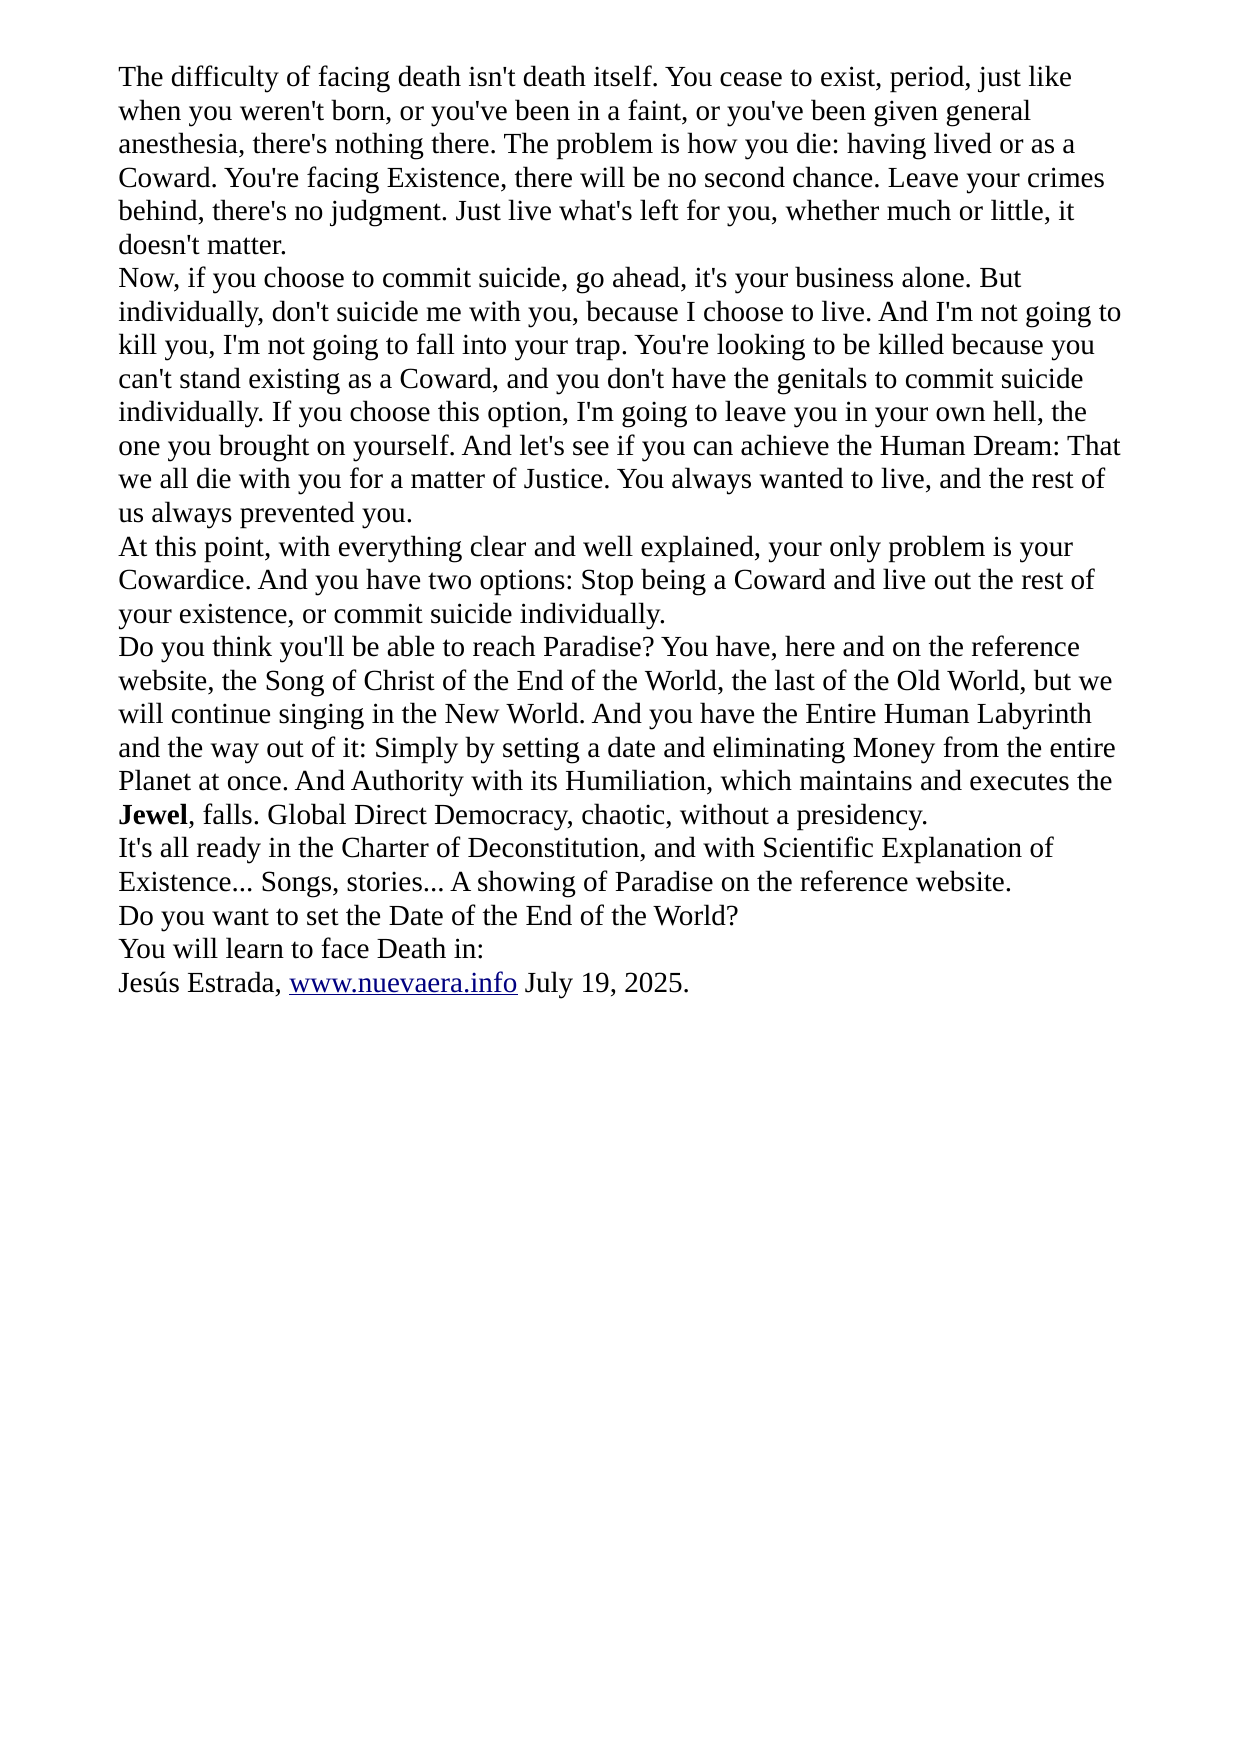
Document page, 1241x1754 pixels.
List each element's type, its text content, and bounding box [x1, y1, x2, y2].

text You will learn to face Death in: [118, 931, 1122, 965]
text Now, if you choose to commit suicide, go ahead, it's your business alone. But individually, don't suicide me with you, because I choose to live. And I'm not going to kill you, I'm not going to fall into your trap. You're looking to be killed because you can't stand existing as a Coward, and you don't have the genitals to commit suicide individually. If you choose this option, I'm going to leave you in your own hell, the one you brought on yourself. And let's see if you can achieve the Human Dream: That we all die with you for a matter of Justice. You always wanted to live, and the rest of us always prevented you. [118, 260, 1122, 529]
text Do you think you'll be able to reach Paradise? You have, here and on the reference website, the Song of Christ of the End of the World, the last of the Old World, but we will continue singing in the New World. And you have the Entire Human Labyrinth and the way out of it: Simply by setting a date and eliminating Money from the entire Planet at once. And Authority with its Humiliation, which maintains and executes the Jewel, falls. Global Direct Democracy, chaotic, without a presidency. [118, 629, 1122, 831]
text Do you want to set the Date of the End of the World? [118, 898, 1122, 931]
text Jesús Estrada, www.nuevaera.info July 19, 2025. [118, 965, 1122, 998]
text At this point, with everything clear and well explained, your only problem is your Cowardice. And you have two options: Stop being a Coward and live out the rest of your existence, or commit suicide individually. [118, 529, 1122, 629]
text The difficulty of facing death isn't death itself. You cease to exist, period, just like when you weren't born, or you've been in a faint, or you've been given general anesthesia, there's nothing there. The problem is how you die: having lived or as a Coward. You're facing Existence, there will be no second chance. Leave your crimes behind, there's no judgment. Just live what's left for you, whether much or little, it doesn't matter. [118, 59, 1122, 260]
text It's all ready in the Charter of Deconstitution, and with Scientific Explanation of Existence... Songs, stories... A showing of Paradise on the reference website. [118, 831, 1122, 898]
